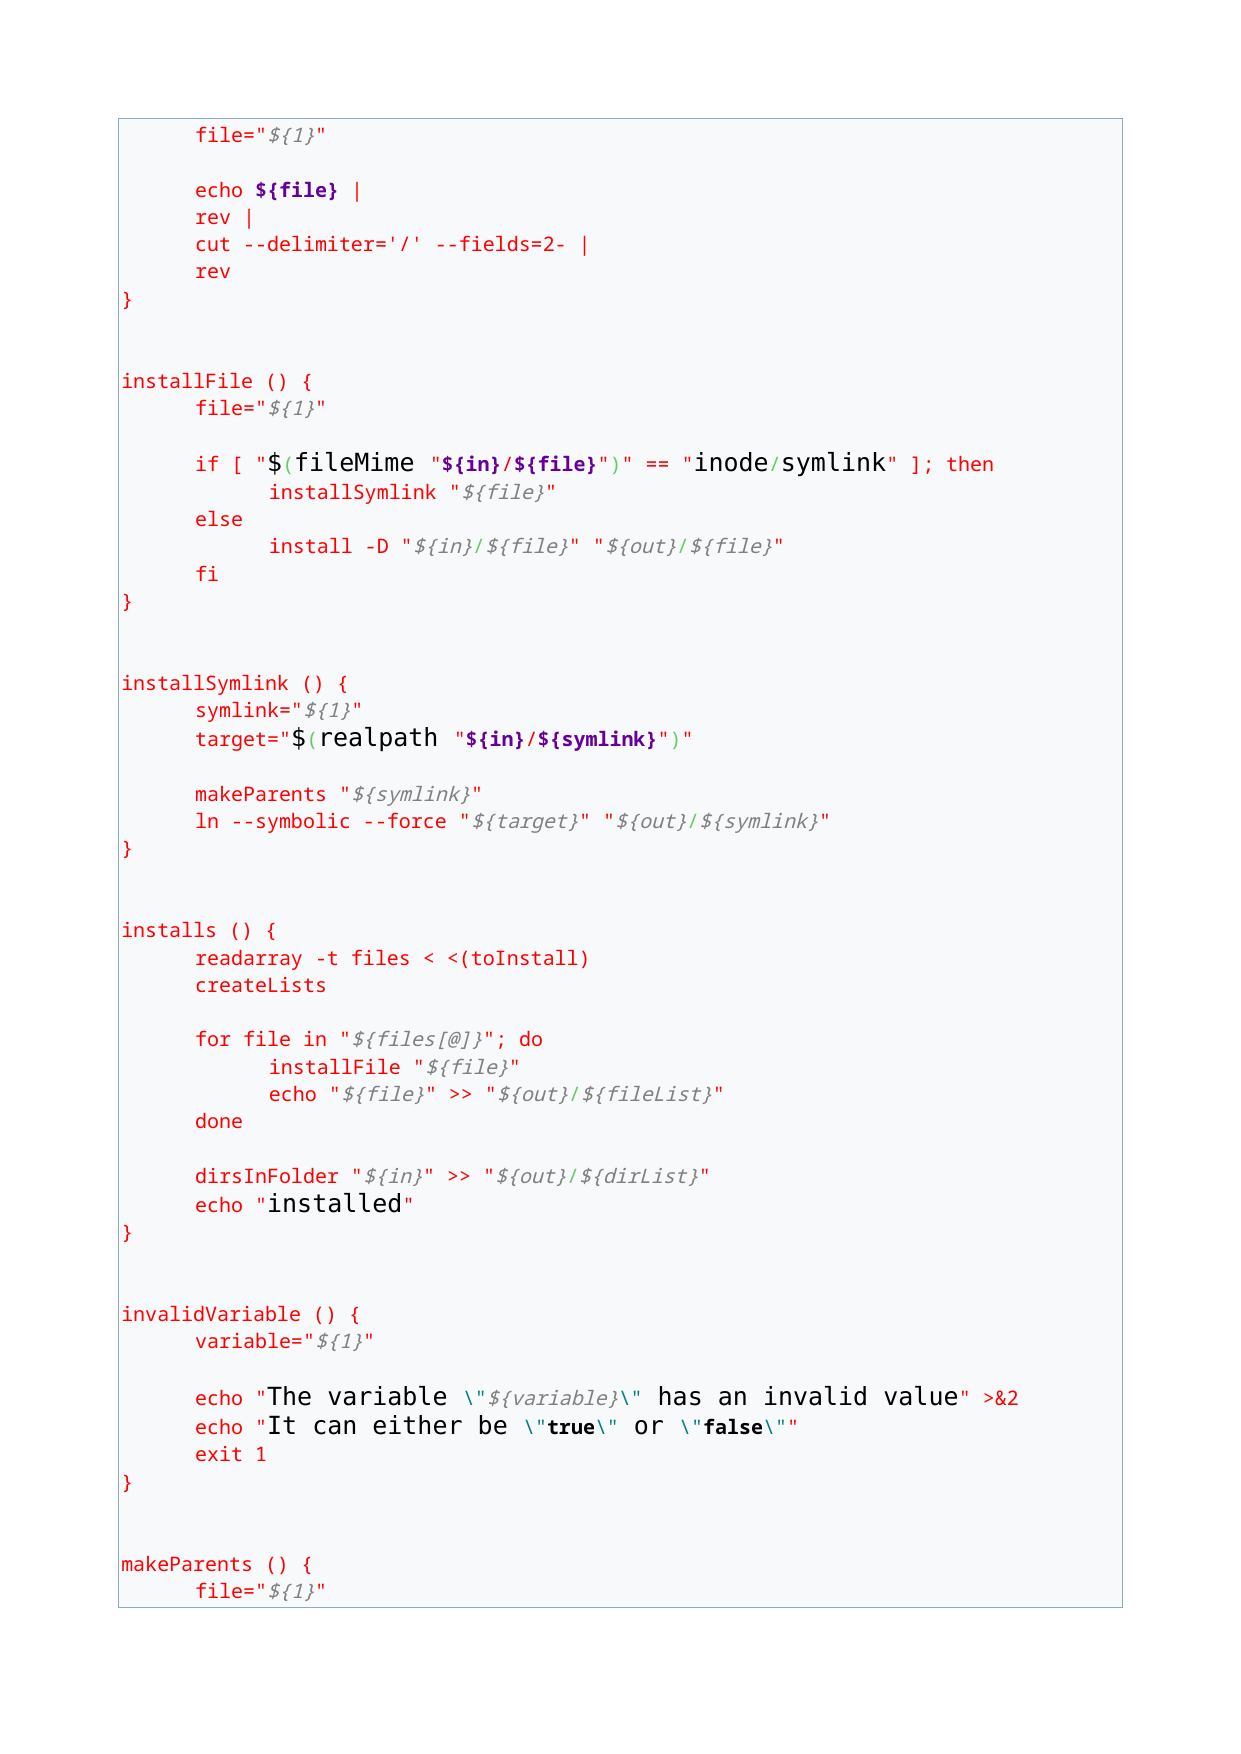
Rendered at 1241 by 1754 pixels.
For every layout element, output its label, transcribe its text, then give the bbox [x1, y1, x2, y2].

table_header file="${1}" echo ${file} | rev | cut --delimiter='/' --fields=2- | rev } installFile () { file="${1}" if [ "$(fileMime "${in}/${file}")" == "inode/symlink" ]; then installSymlink "${file}" else install -D "${in}/${file}" "${out}/${file}" fi } installSymlink () { symlink="${1}" target="$(realpath "${in}/${symlink}")" makeParents "${symlink}" ln --symbolic --force "${target}" "${out}/${symlink}" } installs () { readarray -t files < <(toInstall) createLists for file in "${files[@]}"; do installFile "${file}" echo "${file}" >> "${out}/${fileList}" done dirsInFolder "${in}" >> "${out}/${dirList}" echo "installed" } invalidVariable () { variable="${1}" echo "The variable \"${variable}\" has an invalid value" >&2 echo "It can either be \"true\" or \"false\"" exit 1 } makeParents () { file="${1}" [119, 119, 1122, 1607]
